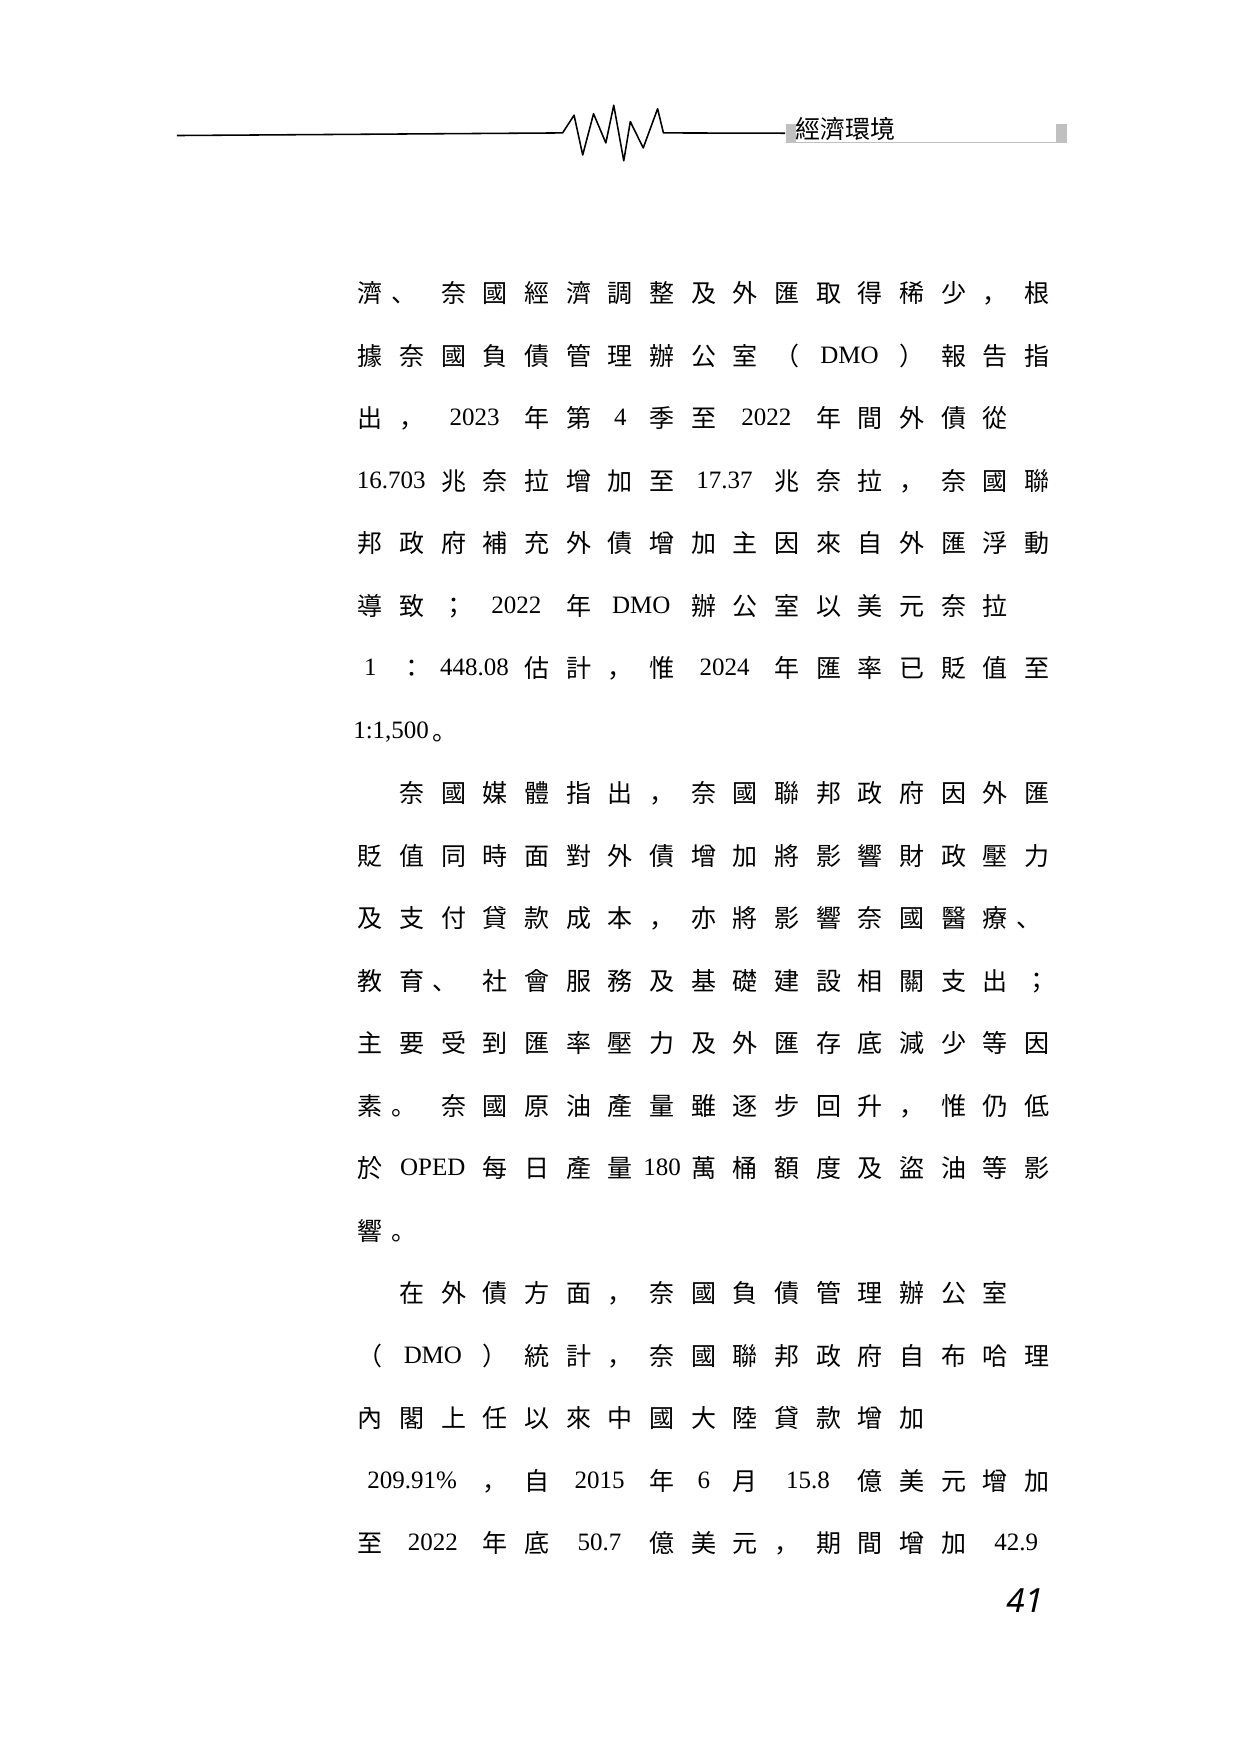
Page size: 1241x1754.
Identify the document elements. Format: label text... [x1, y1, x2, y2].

text 濟、奈國經濟調整及外匯取得稀少，根據奈國負債管理辦公室（DMO）報告指出，2023年第4季至2022年間外債從16.703兆奈拉增加至17.37兆奈拉，奈國聯邦政府補充外債增加主因來自外匯浮動導致；2022年DMO辦公室以美元奈拉1：448.08估計，惟2024年匯率已貶值至1:1,500。 [330, 250, 1058, 750]
text 在外債方面，奈國負債管理辦公室（DMO）統計，奈國聯邦政府自布哈理內閣上任以來中國大陸貸款增加209.91%，自2015年6月15.8億美元增加至2022年底50.7億美元，期間增加42.9 [330, 1250, 1058, 1563]
text 奈國媒體指出，奈國聯邦政府因外匯貶值同時面對外債增加將影響財政壓力及支付貸款成本，亦將影響奈國醫療、教育、社會服務及基礎建設相關支出；主要受到匯率壓力及外匯存底減少等因素。奈國原油產量雖逐步回升，惟仍低於OPED每日產量180萬桶額度及盜油等影響。 [330, 750, 1058, 1250]
